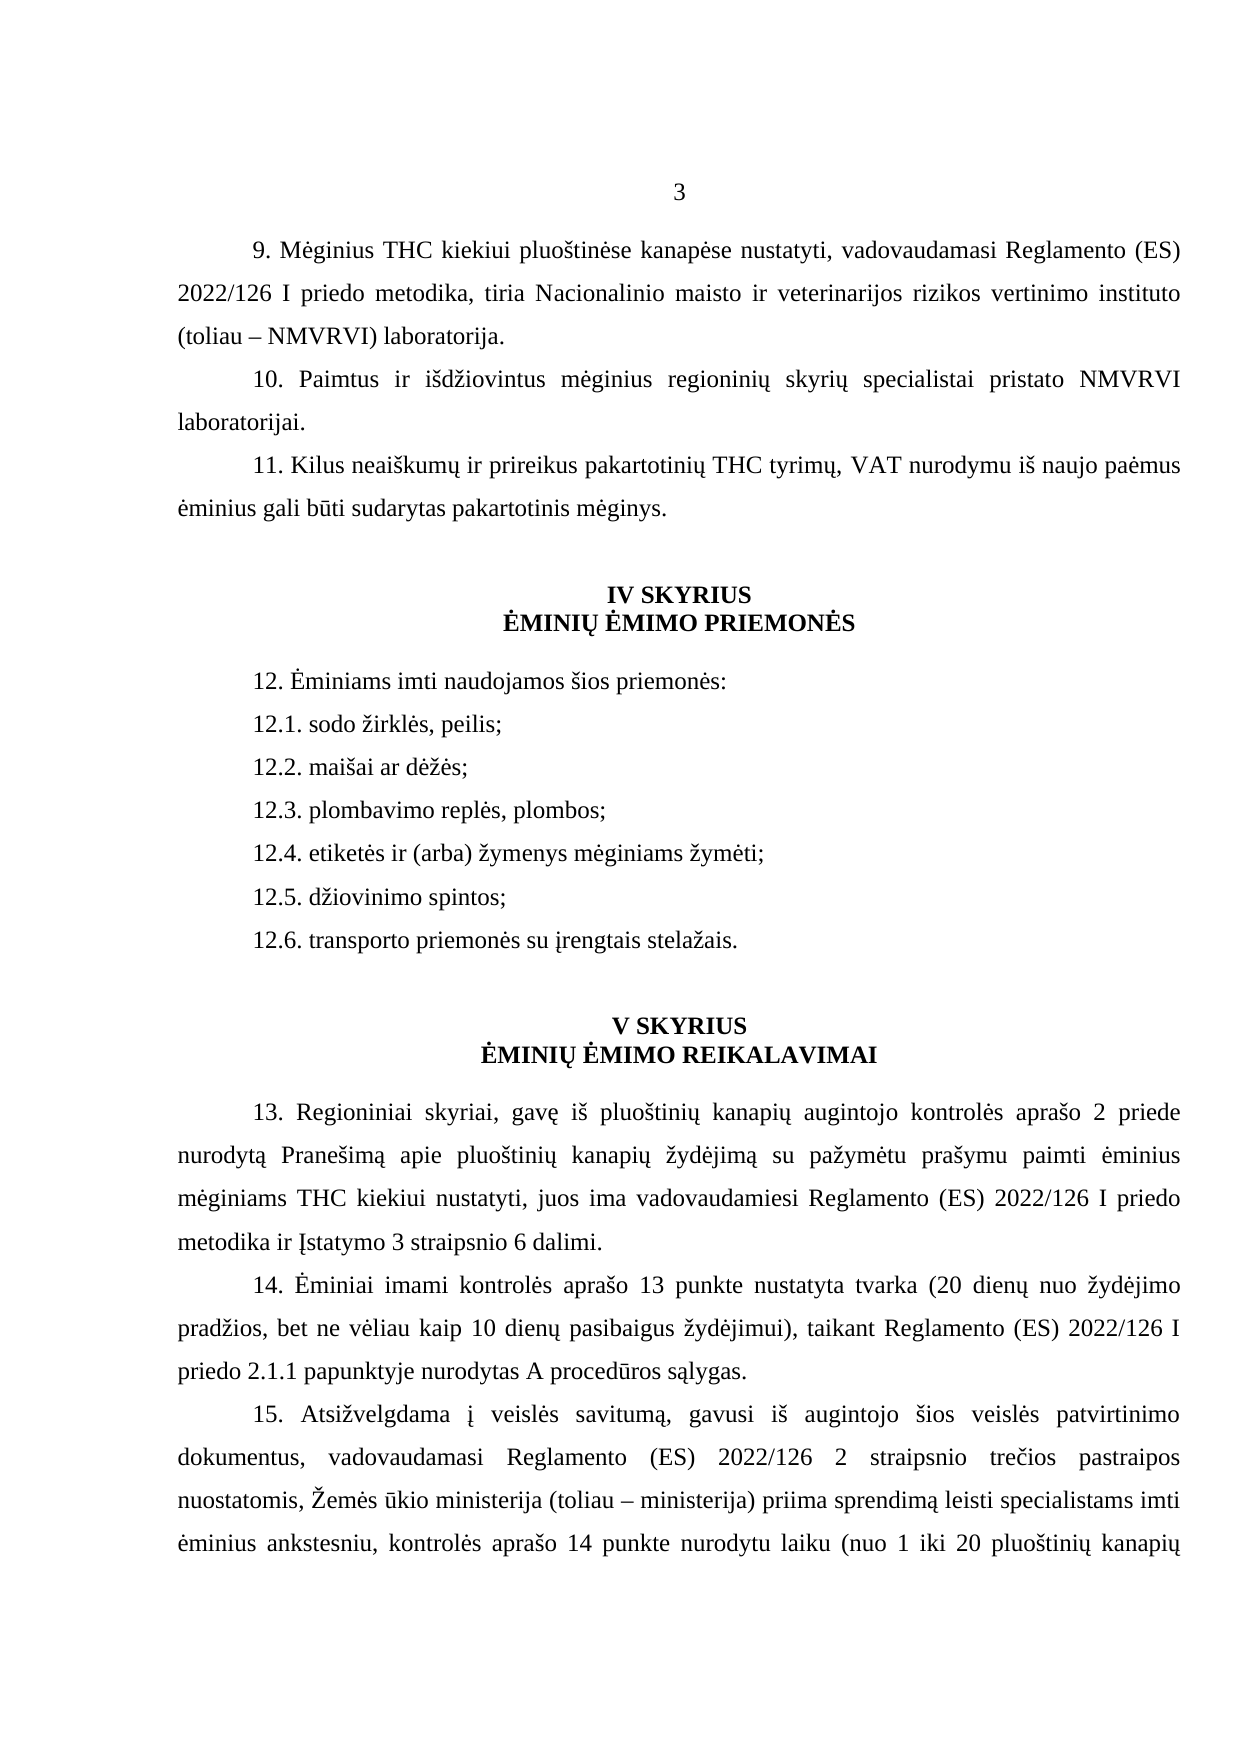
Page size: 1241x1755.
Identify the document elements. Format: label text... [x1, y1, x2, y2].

text ĖMINIŲ ĖMIMO REIKALAVIMAI [177, 1040, 1181, 1068]
text V SKYRIUS [177, 1011, 1181, 1040]
text 13. Regioniniai skyriai, gavę iš pluoštinių kanapių augintojo kontrolės aprašo 2 priede nurodytą Pranešimą apie pluoštinių kanapių žydėjimą su pažymėtu prašymu paimti ėminius mėginiams THC kiekiui nustatyti, juos ima vadovaudamiesi Reglamento (ES) 2022/126 I priedo metodika ir Įstatymo 3 straipsnio 6 dalimi. [177, 1097, 1181, 1255]
text 12. Ėminiams imti naudojamos šios priemonės: [177, 666, 1181, 695]
text 12.2. maišai ar dėžės; [177, 752, 1181, 781]
text ĖMINIŲ ĖMIMO PRIEMONĖS [177, 608, 1181, 637]
text 12.4. etiketės ir (arba) žymenys mėginiams žymėti; [177, 838, 1181, 867]
text 12.3. plombavimo replės, plombos; [177, 795, 1181, 824]
text IV SKYRIUS [177, 580, 1181, 608]
text 11. Kilus neaiškumų ir prireikus pakartotinių THC tyrimų, VAT nurodymu iš naujo paėmus ėminius gali būti sudarytas pakartotinis mėginys. [177, 450, 1181, 522]
text 14. Ėminiai imami kontrolės aprašo 13 punkte nustatyta tvarka (20 dienų nuo žydėjimo pradžios, bet ne vėliau kaip 10 dienų pasibaigus žydėjimui), taikant Reglamento (ES) 2022/126 I priedo 2.1.1 papunktyje nurodytas A procedūros sąlygas. [177, 1270, 1181, 1385]
text 12.1. sodo žirklės, peilis; [177, 709, 1181, 738]
text 15. Atsižvelgdama į veislės savitumą, gavusi iš augintojo šios veislės patvirtinimo dokumentus, vadovaudamasi Reglamento (ES) 2022/126 2 straipsnio trečios pastraipos nuostatomis, Žemės ūkio ministerija (toliau – ministerija) priima sprendimą leisti specialistams imti ėminius ankstesniu, kontrolės aprašo 14 punkte nurodytu laiku (nuo 1 iki 20 pluoštinių kanapių [177, 1399, 1181, 1557]
text 12.5. džiovinimo spintos; [177, 882, 1181, 910]
text 10. Paimtus ir išdžiovintus mėginius regioninių skyrių specialistai pristato NMVRVI laboratorijai. [177, 364, 1181, 436]
text 9. Mėginius THC kiekiui pluoštinėse kanapėse nustatyti, vadovaudamasi Reglamento (ES) 2022/126 I priedo metodika, tiria Nacionalinio maisto ir veterinarijos rizikos vertinimo instituto (toliau – NMVRVI) laboratorija. [177, 235, 1181, 350]
text 12.6. transporto priemonės su įrengtais stelažais. [177, 925, 1181, 953]
